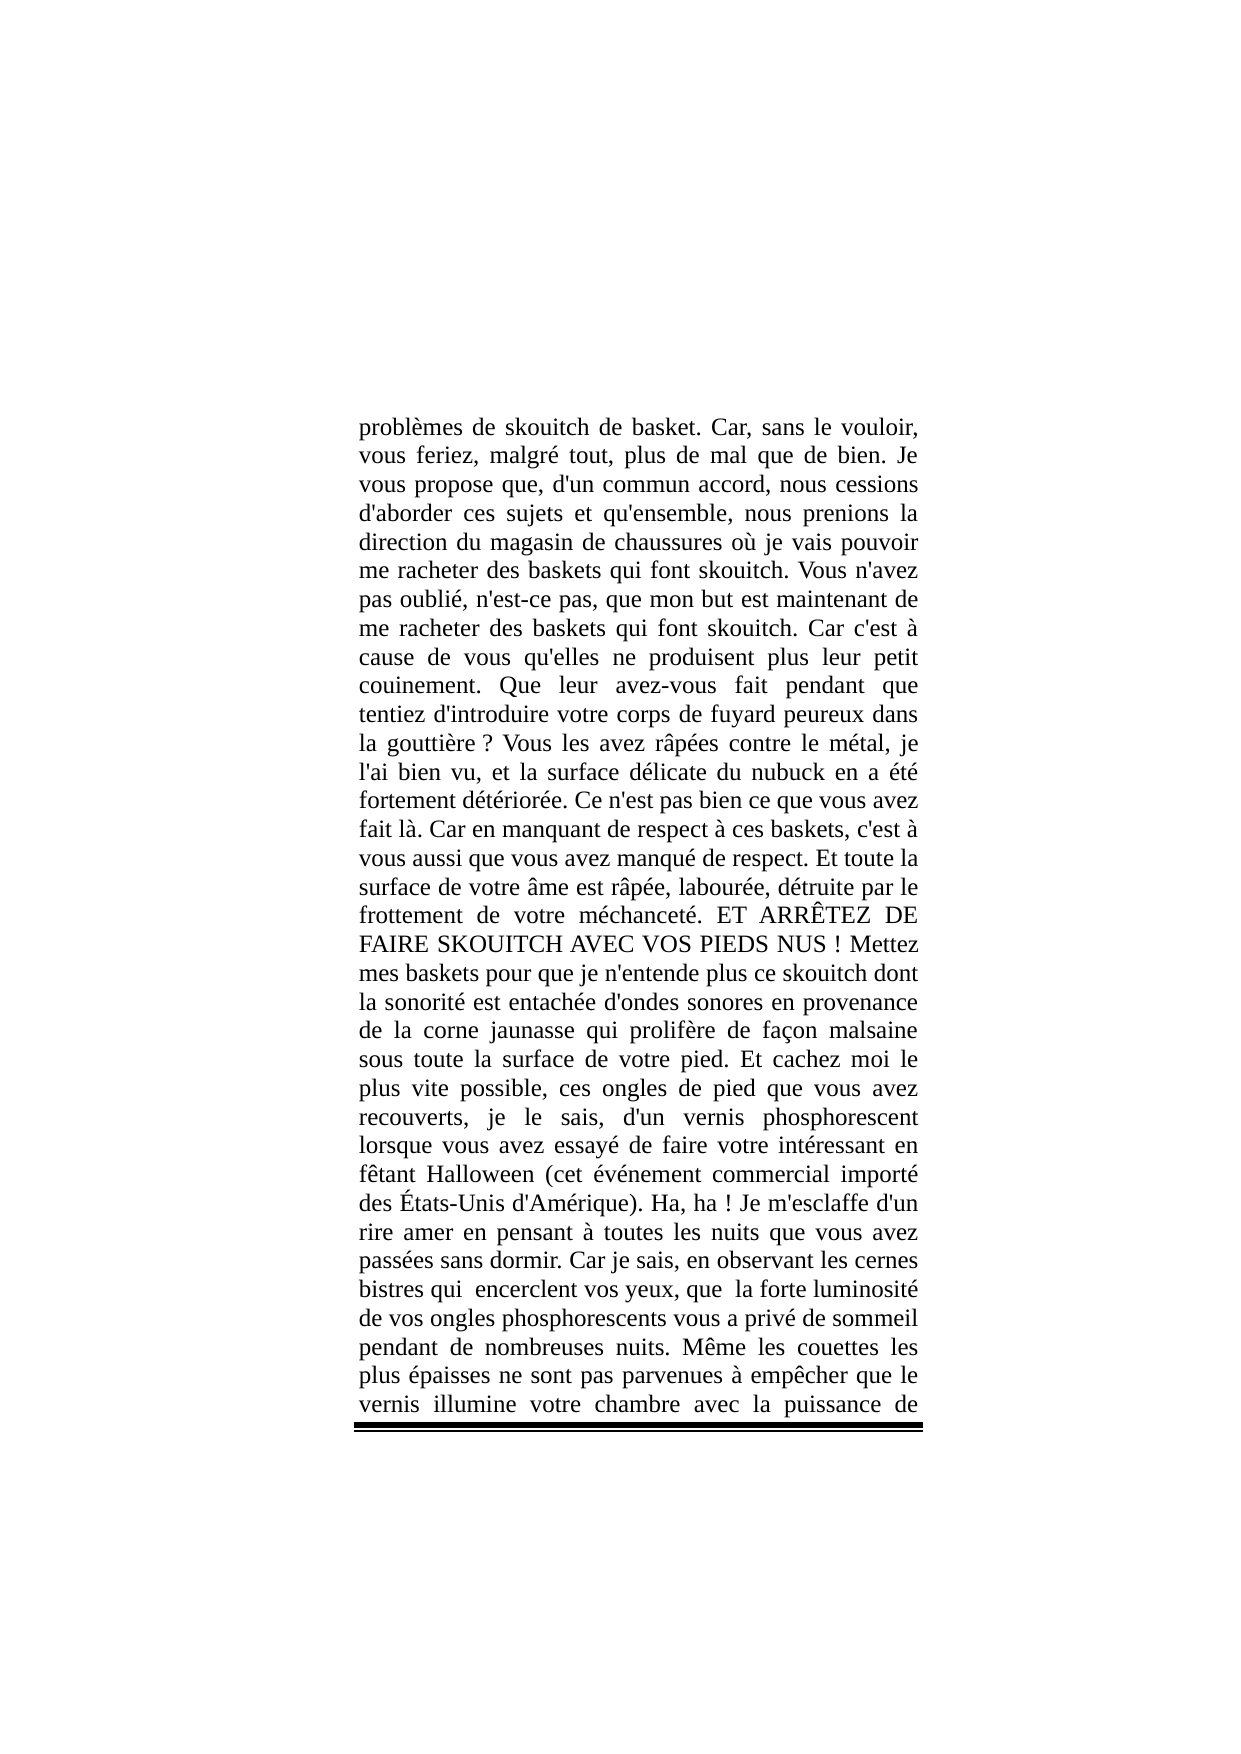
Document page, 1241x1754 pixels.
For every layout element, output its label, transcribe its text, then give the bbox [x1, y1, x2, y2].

text problèmes de skouitch de basket. Car, sans le vouloir, vous feriez, malgré tout, plus de mal que de bien. Je vous propose que, d'un commun accord, nous cessions d'aborder ces sujets et qu'ensemble, nous prenions la direction du magasin de chaussures où je vais pouvoir me racheter des baskets qui font skouitch. Vous n'avez pas oublié, n'est-ce pas, que mon but est maintenant de me racheter des baskets qui font skouitch. Car c'est à cause de vous qu'elles ne produisent plus leur petit couinement. Que leur avez-vous fait pendant que tentiez d'introduire votre corps de fuyard peureux dans la gouttière ? Vous les avez râpées contre le métal, je l'ai bien vu, et la surface délicate du nubuck en a été fortement détériorée. Ce n'est pas bien ce que vous avez fait là. Car en manquant de respect à ces baskets, c'est à vous aussi que vous avez manqué de respect. Et toute la surface de votre âme est râpée, labourée, détruite par le frottement de votre méchanceté. ET ARRÊTEZ DE FAIRE SKOUITCH AVEC VOS PIEDS NUS ! Mettez mes baskets pour que je n'entende plus ce skouitch dont la sonorité est entachée d'ondes sonores en provenance de la corne jaunasse qui prolifère de façon malsaine sous toute la surface de votre pied. Et cachez moi le plus vite possible, ces ongles de pied que vous avez recouverts, je le sais, d'un vernis phosphorescent lorsque vous avez essayé de faire votre intéressant en fêtant Halloween (cet événement commercial importé des États-Unis d'Amérique). Ha, ha ! Je m'esclaffe d'un rire amer en pensant à toutes les nuits que vous avez passées sans dormir. Car je sais, en observant les cernes bistres qui encerclent vos yeux, que la forte luminosité de vos ongles phosphorescents vous a privé de sommeil pendant de nombreuses nuits. Même les couettes les plus épaisses ne sont pas parvenues à empêcher que le vernis illumine votre chambre avec la puissance de [354, 407, 923, 1422]
